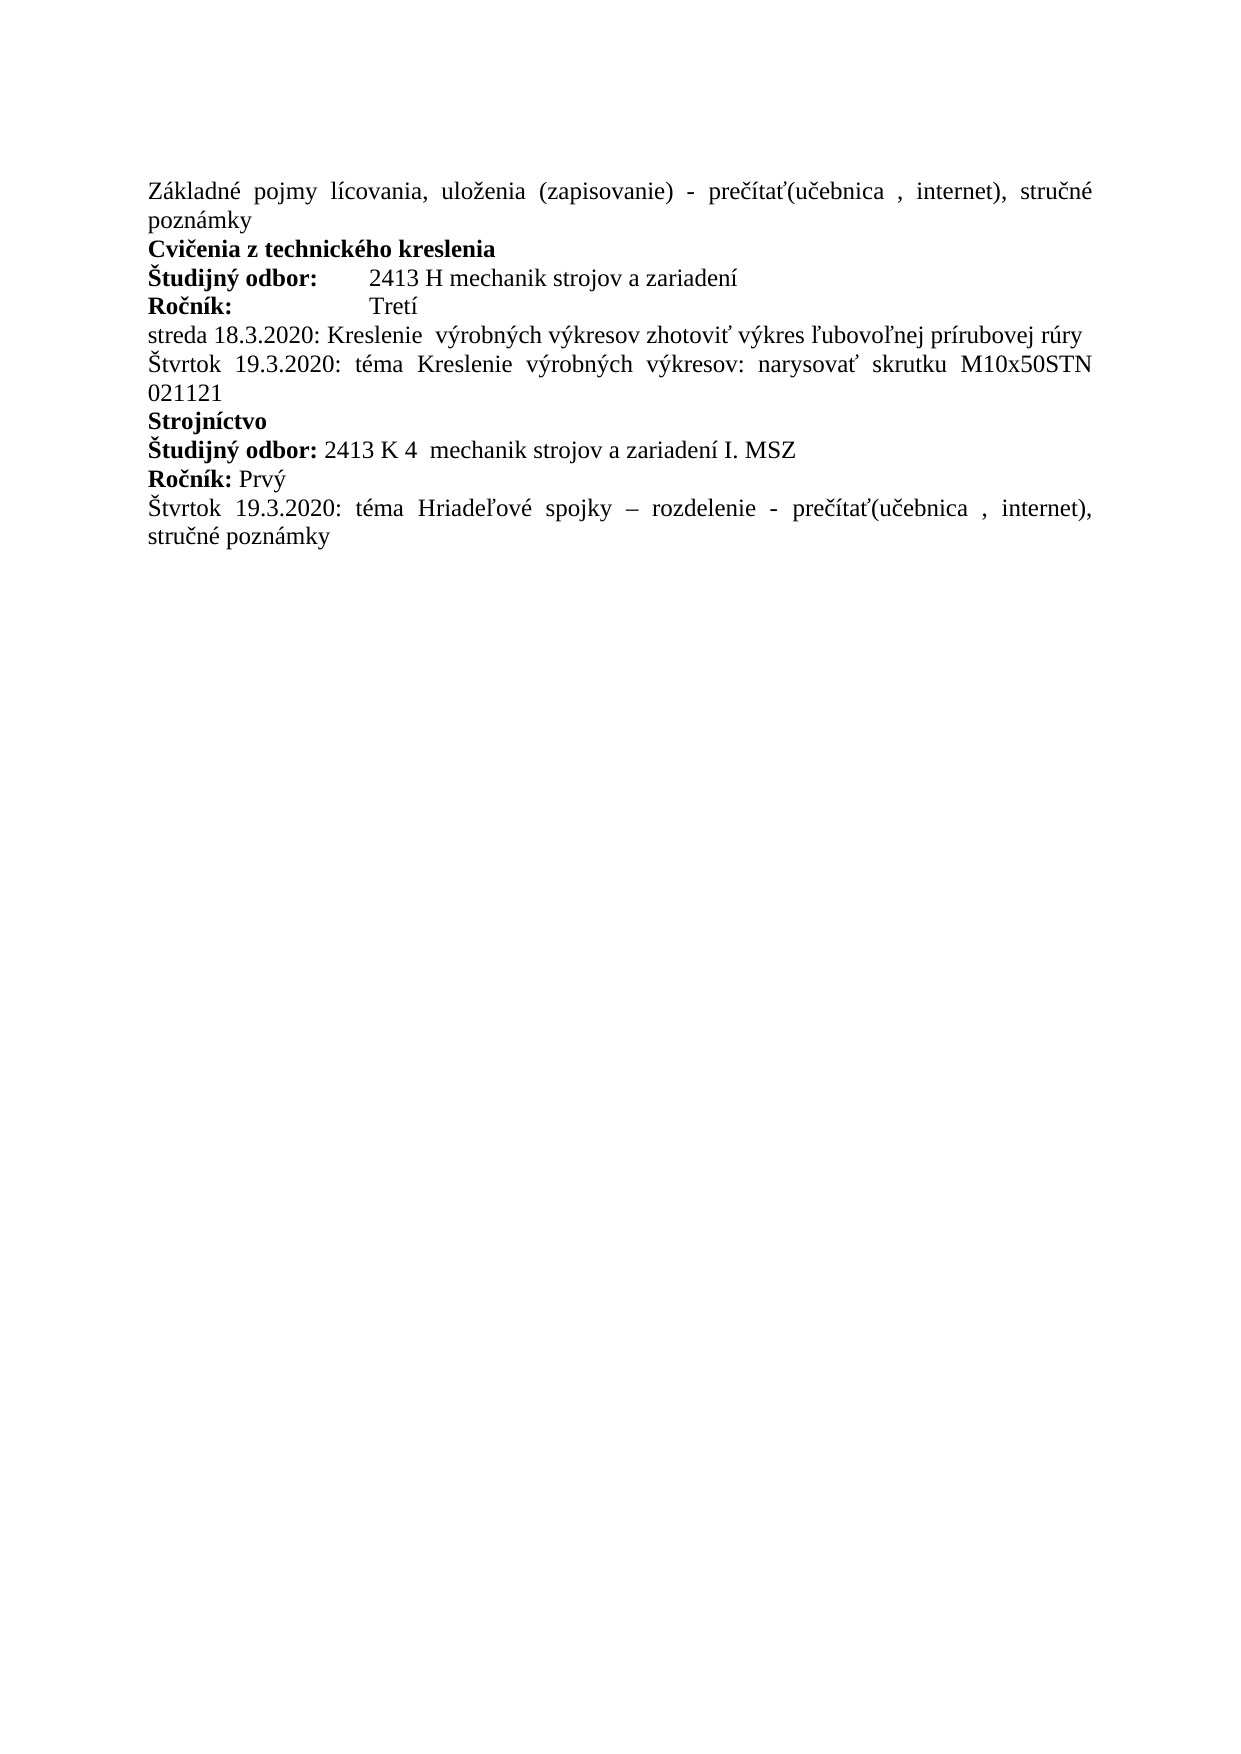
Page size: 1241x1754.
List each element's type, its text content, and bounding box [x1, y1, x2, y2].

text Študijný odbor: 2413 H mechanik strojov a zariadení [148, 263, 1093, 291]
text Štvrtok 19.3.2020: téma Hriadeľové spojky – rozdelenie - prečítať(učebnica , internet), stručné poznámky [148, 493, 1093, 550]
text Štvrtok 19.3.2020: téma Kreslenie výrobných výkresov: narysovať skrutku M10x50STN 021121 [148, 349, 1093, 406]
text Ročník: Prvý [148, 464, 1093, 493]
text streda 18.3.2020: Kreslenie výrobných výkresov zhotoviť výkres ľubovoľnej prírubovej rúry [148, 320, 1093, 349]
text Ročník: Tretí [148, 291, 1093, 320]
text Cvičenia z technického kreslenia [148, 234, 1093, 263]
text Študijný odbor: 2413 K 4 mechanik strojov a zariadení I. MSZ [148, 435, 1093, 464]
text Strojníctvo [148, 406, 1093, 435]
text Základné pojmy lícovania, uloženia (zapisovanie) - prečítať(učebnica , internet), stručné poznámky [148, 176, 1093, 234]
